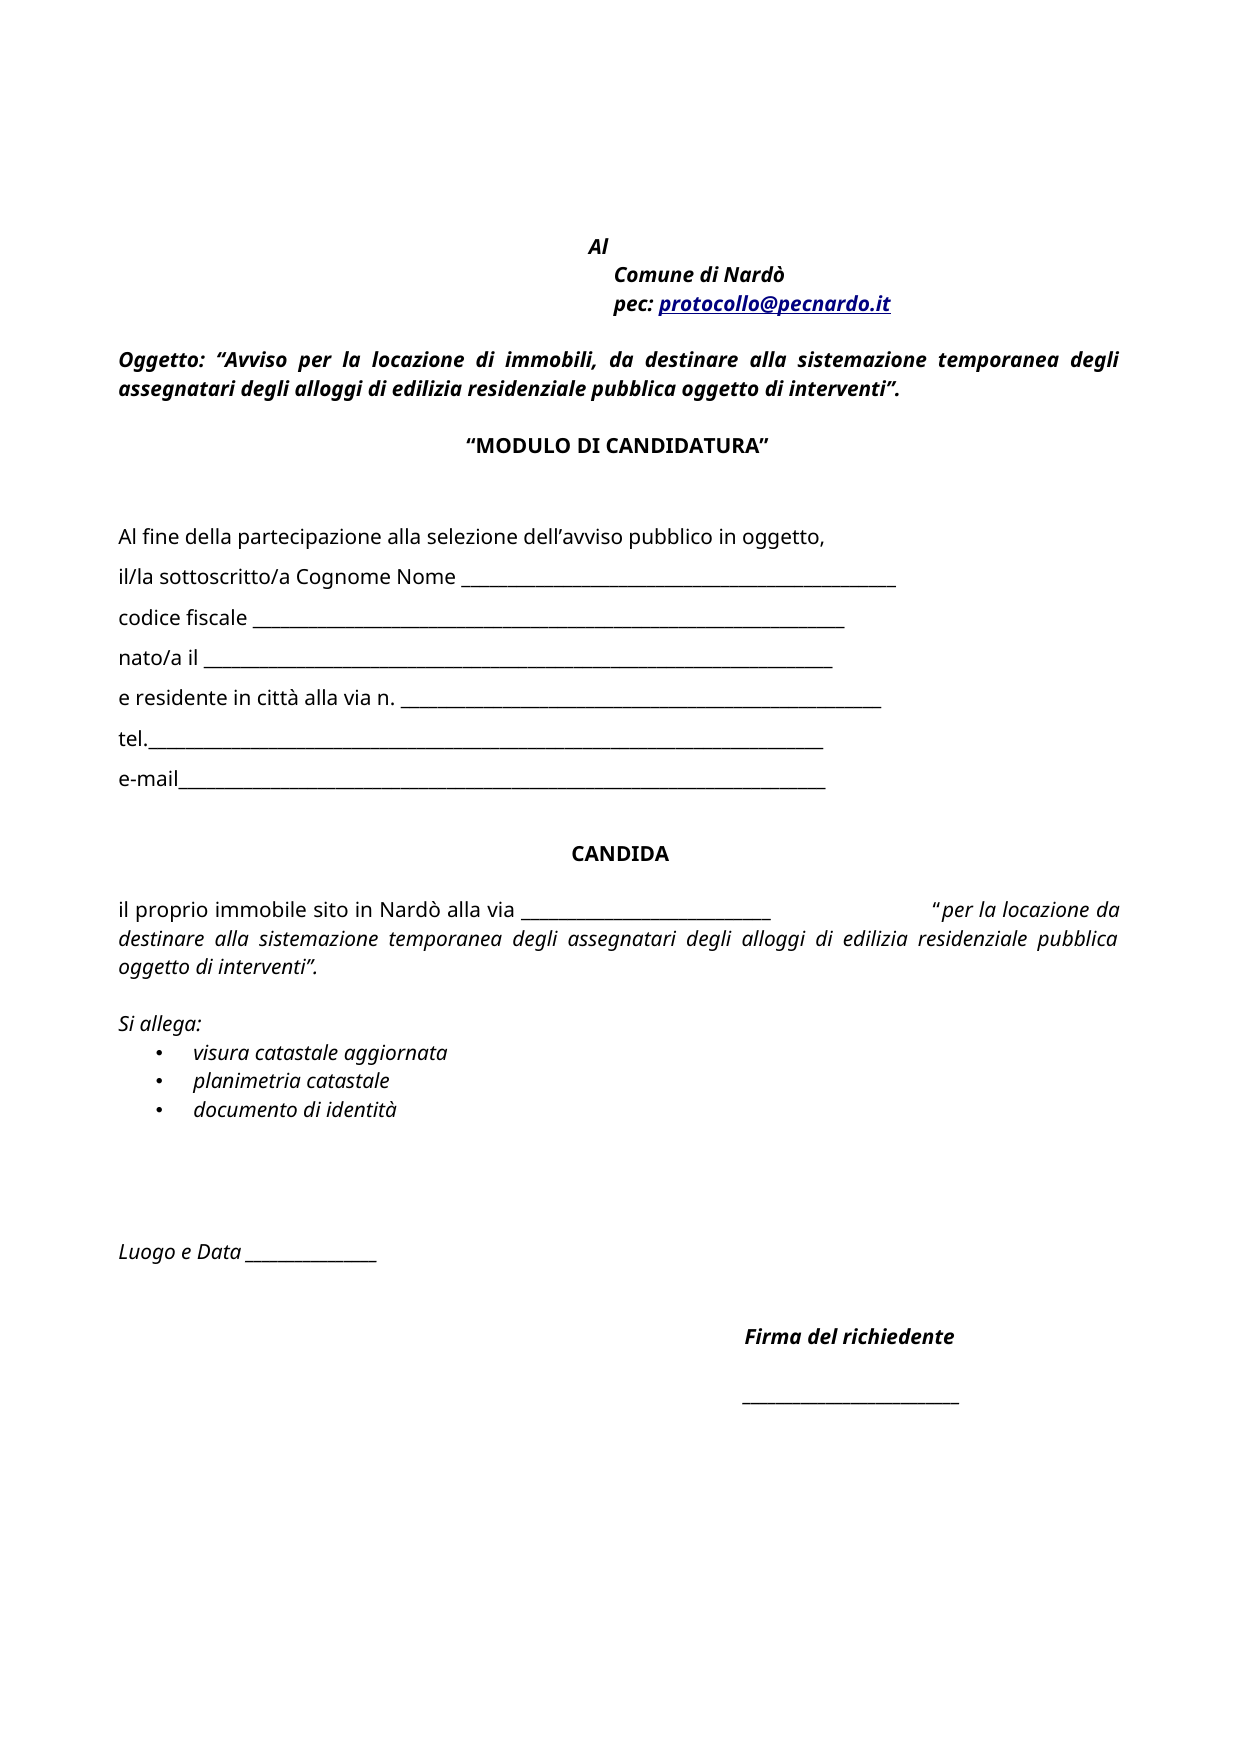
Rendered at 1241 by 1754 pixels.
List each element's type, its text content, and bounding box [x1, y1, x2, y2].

text e-mail______________________________________________________________________ [118, 764, 1122, 792]
text il proprio immobile sito in Nardò alla via ___________________________ “per la locazione da destinare alla sistemazione temporanea degli assegnatari degli alloggi di edilizia residenziale pubblica oggetto di interventi”. [118, 896, 1122, 981]
text tel._________________________________________________________________________ [118, 724, 1122, 752]
list documento di identità [156, 1095, 1122, 1123]
text il/la sottoscritto/a Cognome Nome _______________________________________________ [118, 562, 1122, 591]
text nato/a il ____________________________________________________________________ [118, 643, 1122, 672]
text pec: protocollo@pecnardo.it [613, 289, 1122, 317]
text e residente in città alla via n. ____________________________________________________ [118, 683, 1122, 712]
text CANDIDA [118, 839, 1122, 867]
text Al fine della partecipazione alla selezione dell’avviso pubblico in oggetto, [118, 522, 1122, 551]
text “MODULO DI CANDIDATURA” [118, 431, 1122, 459]
text Comune di Nardò [613, 260, 1122, 289]
text Si allega: [118, 1009, 1122, 1038]
text Luogo e Data ________________ [118, 1237, 1122, 1265]
text Oggetto: “Avviso per la locazione di immobili, da destinare alla sistemazione temporanea degli assegnatari degli alloggi di edilizia residenziale pubblica oggetto di interventi”. [118, 346, 1122, 402]
list visura catastale aggiornata [156, 1038, 1122, 1066]
list planimetria catastale [156, 1066, 1122, 1095]
text codice fiscale ________________________________________________________________ [118, 603, 1122, 631]
text Firma del richiedente [585, 1322, 1122, 1351]
text Al [588, 232, 1122, 260]
text __________________________ [585, 1379, 1122, 1407]
